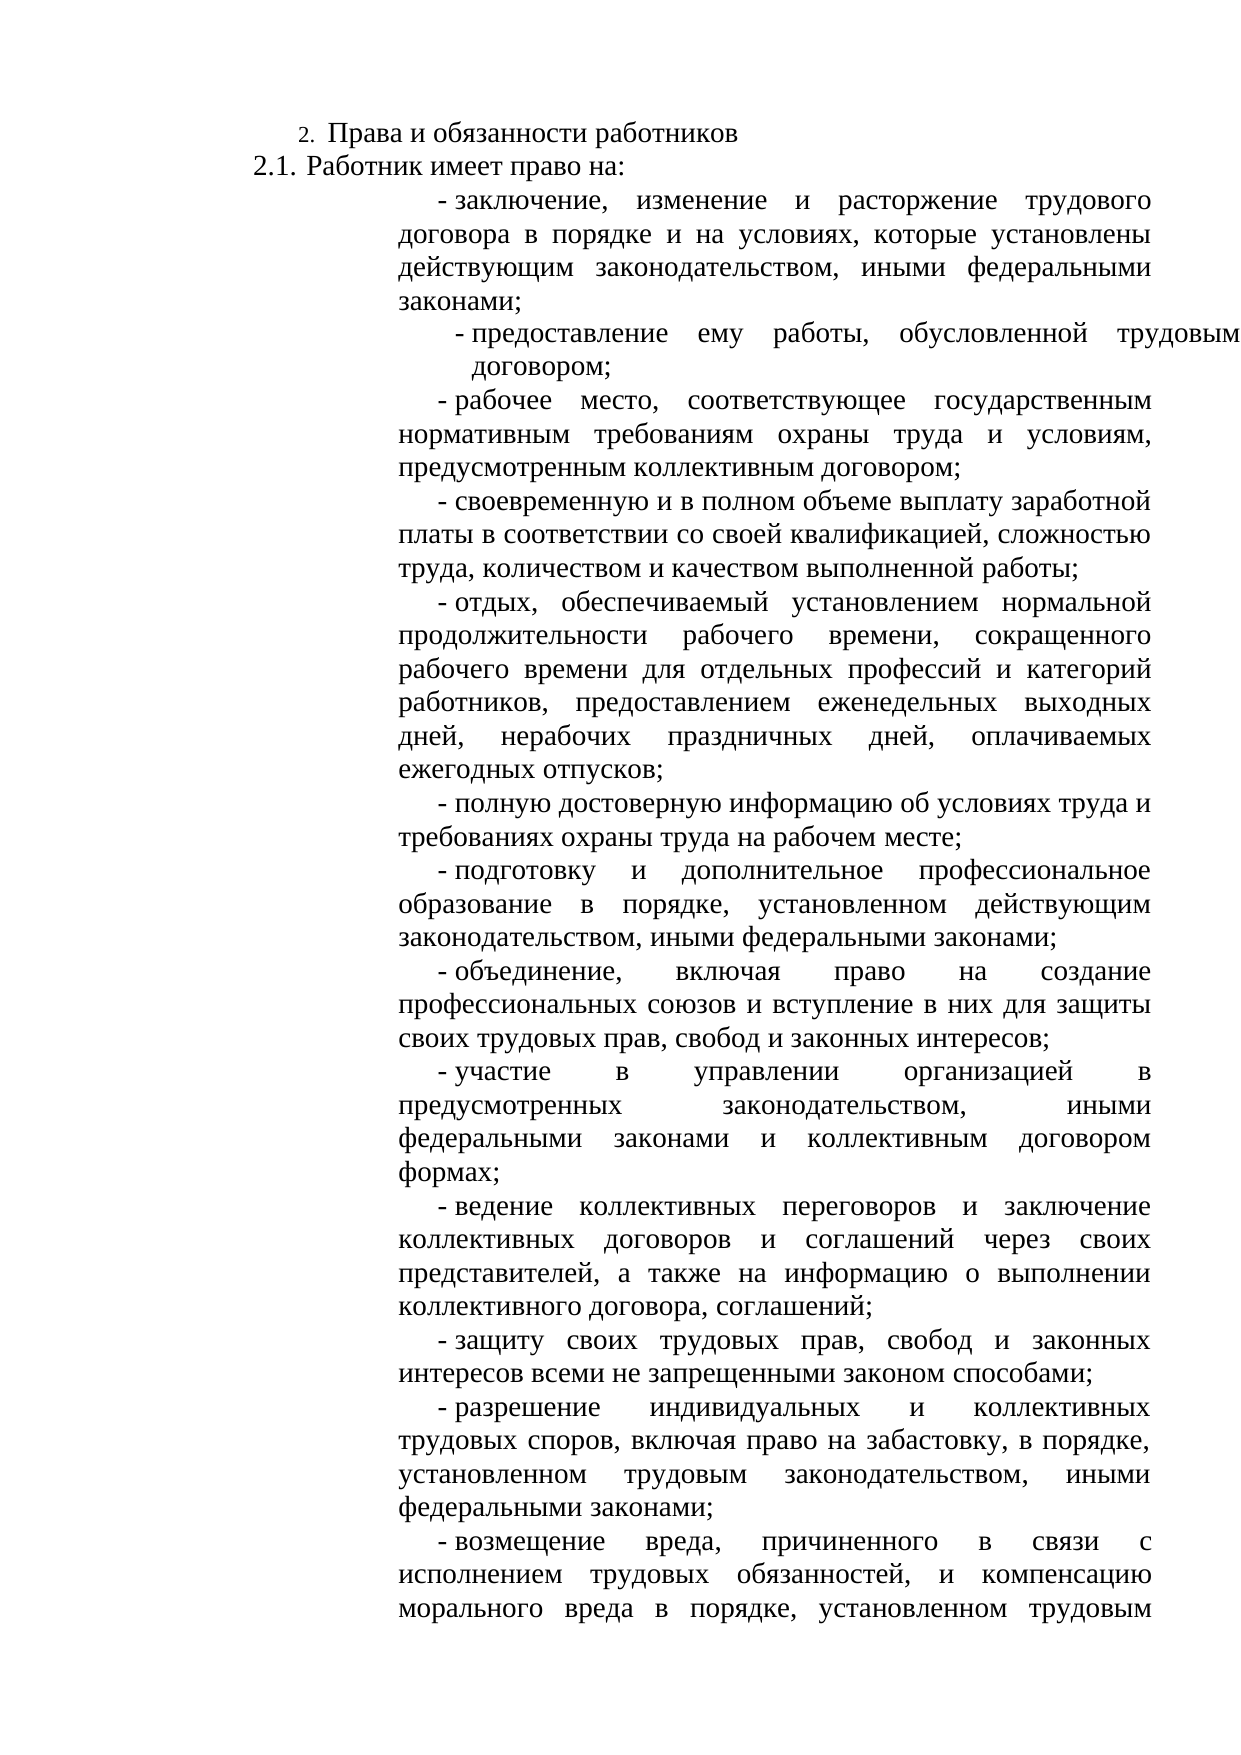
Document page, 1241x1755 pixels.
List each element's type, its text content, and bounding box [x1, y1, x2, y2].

list заключение, изменение и расторжение трудового договора в порядке и на условиях, которые установлены действующим законодательством, иными федеральными законами; [381, 182, 1152, 317]
list защиту своих трудовых прав, свобод и законных интересов всеми не запрещенными законом способами; [381, 1322, 1152, 1389]
list отдых, обеспечиваемый установлением нормальной продолжительности рабочего времени, сокращенного рабочего времени для отдельных профессий и категорий работников, предоставлением еженедельных выходных дней, нерабочих праздничных дней, оплачиваемых ежегодных отпусков; [381, 584, 1152, 785]
list Права и обязанности работников [298, 115, 1241, 149]
list своевременную и в полном объеме выплату заработной платы в соответствии со своей квалификацией, сложностью труда, количеством и качеством выполненной работы; [381, 483, 1151, 584]
list Работник имеет право на: [253, 149, 1241, 182]
list разрешение индивидуальных и коллективных трудовых споров, включая право на забастовку, в порядке, установленном трудовым законодательством, иными федеральными законами; [381, 1389, 1151, 1523]
list ведение коллективных переговоров и заключение коллективных договоров и соглашений через своих представителей, а также на информацию о выполнении коллективного договора, соглашений; [381, 1188, 1152, 1322]
list рабочее место, соответствующее государственным нормативным требованиям охраны труда и условиям, предусмотренным коллективным договором; [381, 382, 1153, 483]
list предоставление ему работы, обусловленной трудовым договором; [454, 317, 1241, 382]
list участие в управлении организацией в предусмотренных законодательством, иными федеральными законами и коллективным договором формах; [381, 1053, 1152, 1188]
list подготовку и дополнительное профессиональное образование в порядке, установленном действующим законодательством, иными федеральными законами; [381, 852, 1151, 953]
list полную достоверную информацию об условиях труда и требованиях охраны труда на рабочем месте; [381, 785, 1152, 852]
list объединение, включая право на создание профессиональных союзов и вступление в них для защиты своих трудовых прав, свобод и законных интересов; [381, 953, 1152, 1053]
list возмещение вреда, причиненного в связи с исполнением трудовых обязанностей, и компенсацию морального вреда в порядке, установленном трудовым [381, 1523, 1153, 1624]
